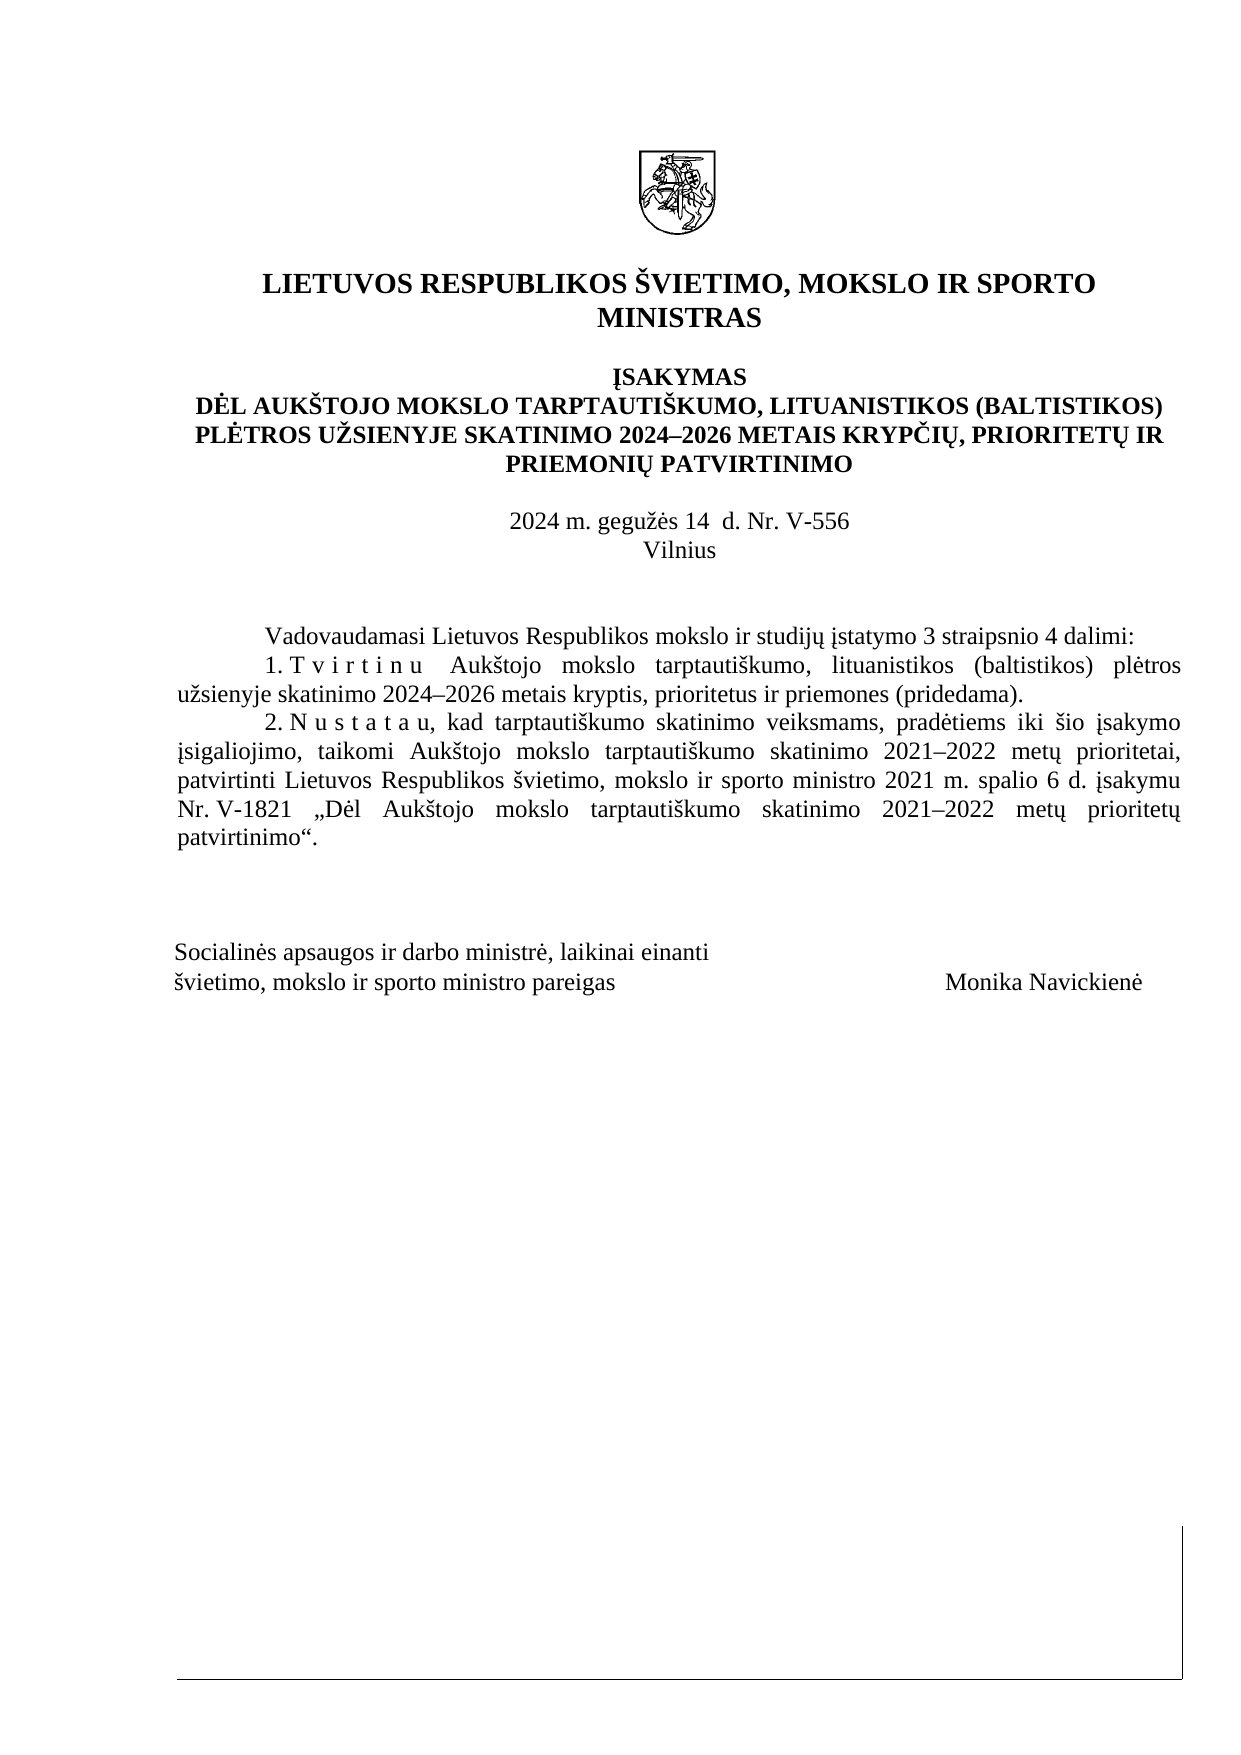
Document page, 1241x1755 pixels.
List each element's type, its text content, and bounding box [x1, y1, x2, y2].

text 2. Nustatau, kad tarptautiškumo skatinimo veiksmams, pradėtiems iki šio įsakymo įsigaliojimo, taikomi Aukštojo mokslo tarptautiškumo skatinimo 2021–2022 metų prioritetai, patvirtinti Lietuvos Respublikos švietimo, mokslo ir sporto ministro 2021 m. spalio 6 d. įsakymu Nr. V-1821 „Dėl Aukštojo mokslo tarptautiškumo skatinimo 2021–2022 metų prioritetų patvirtinimo“. [177, 707, 1182, 851]
text Vilnius [177, 535, 1182, 564]
text ĮSAKYMAS [177, 362, 1182, 391]
text LIETUVOS RESPUBLIKOS ŠVIETIMO, MOKSLO IR SPORTO [177, 267, 1182, 300]
text 1. Tvirtinu Aukštojo mokslo tarptautiškumo, lituanistikos (baltistikos) plėtros užsienyje skatinimo 2024–2026 metais kryptis, prioritetus ir priemones (pridedama). [177, 650, 1182, 707]
text švietimo, mokslo ir sporto ministro pareigas Monika Navickienė [174, 966, 1185, 997]
text Vadovaudamasi Lietuvos Respublikos mokslo ir studijų įstatymo 3 straipsnio 4 dalimi: [177, 621, 1182, 650]
text 2024 m. gegužės 14 d. Nr. V-556 [177, 506, 1182, 535]
text DĖL AUKŠTOJO MOKSLO TARPTAUTIŠKUMO, LITUANISTIKOS (BALTISTIKOS) PLĖTROS UŽSIENYJE SKATINIMO 2024–2026 METAIS KRYPČIŲ, PRIORITETŲ IR PRIEMONIŲ PATVIRTINIMO [177, 391, 1182, 477]
text MINISTRAS [177, 300, 1182, 334]
text Socialinės apsaugos ir darbo ministrė, laikinai einanti [174, 937, 1185, 966]
